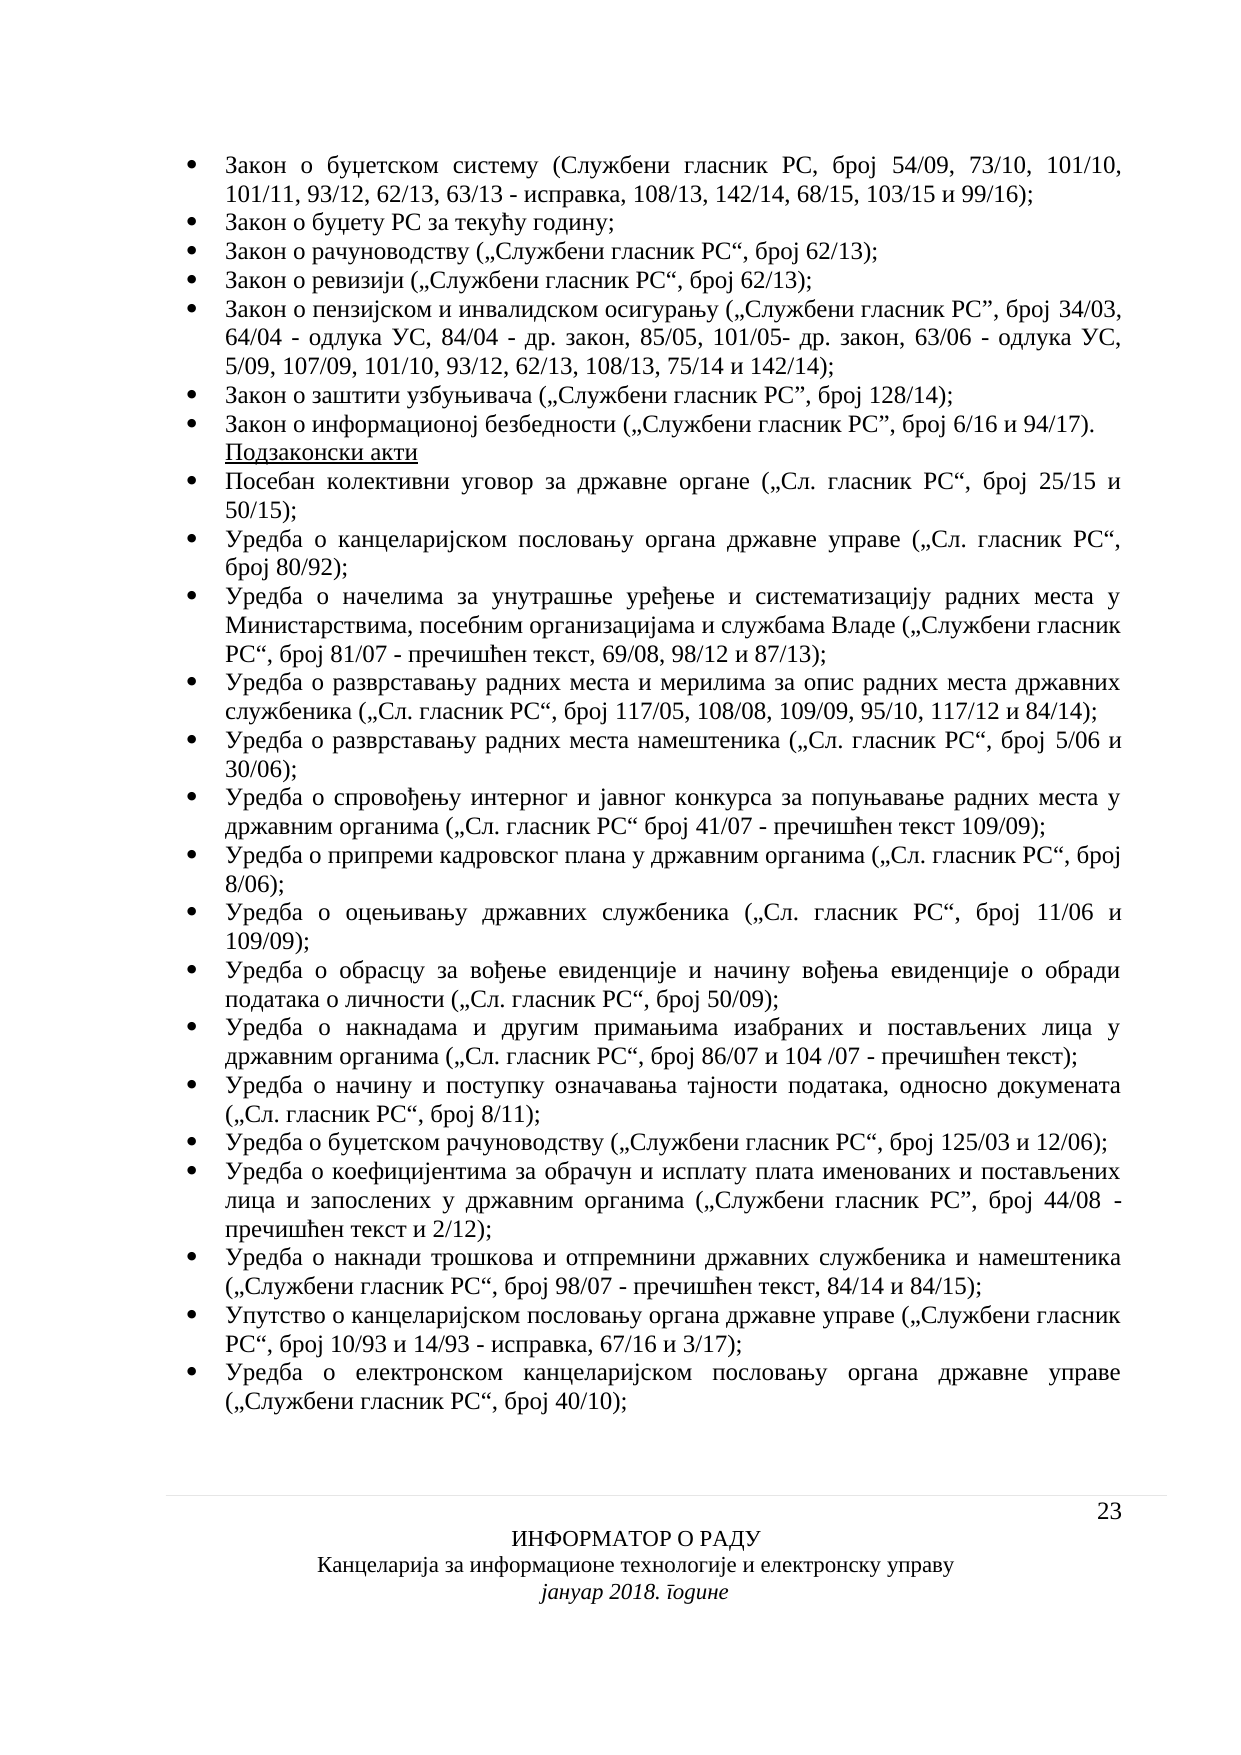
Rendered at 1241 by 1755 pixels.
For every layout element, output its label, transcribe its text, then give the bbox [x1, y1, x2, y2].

list Уредба о накнадама и другим примањима изабраних и постављених лица у државним органима („Сл. гласник РС“, број 86/07 и 104 /07 - пречишћен текст); [187, 1012, 1122, 1070]
list Закон о буџету РС за текућу годину; [187, 207, 1122, 236]
list Уредба о канцеларијском пословању органа државне управе („Сл. гласник РС“, број 80/92); [187, 524, 1122, 581]
list Уредба о спровођењу интерног и јавног конкурса за попуњавање радних места у државним органима („Сл. гласник РС“ брoj 41/07 - пречишћен текст 109/09); [187, 782, 1122, 840]
list Посебан колективни уговор за државне органе („Сл. гласник РС“, брoj 25/15 и 50/15); [187, 466, 1122, 524]
list Закон о рачуноводству („Службени гласник РС“, број 62/13); [187, 236, 1122, 265]
list Закон о буџетском систему (Службени гласник РС, брoj 54/09, 73/10, 101/10, 101/11, 93/12, 62/13, 63/13 - исправка, 108/13, 142/14, 68/15, 103/15 и 99/16); [187, 150, 1122, 207]
list Уредба о припреми кадровског плана у државним органима („Сл. гласник РС“, брoj 8/06); [187, 840, 1122, 897]
list Закон о информационој безбедности („Службени гласник РС”, број 6/16 и 94/17). [187, 409, 1122, 437]
list Закон о заштити узбуњивача („Службени гласник РС”, број 128/14); [187, 380, 1122, 409]
list Уредба о коефицијентима за обрачун и исплату плата именованих и постављених лица и запослених у државним органима („Службени гласник РС”, број 44/08 -пречишћен текст и 2/12); [187, 1156, 1122, 1242]
list Закон о пензијском и инвалидском осигурању („Службени гласник РС”, брoj 34/03, 64/04 - одлука УС, 84/04 - др. закон, 85/05, 101/05- др. закон, 63/06 - одлука УС, 5/09, 107/09, 101/10, 93/12, 62/13, 108/13, 75/14 и 142/14); [187, 294, 1122, 380]
list Уредба о обрасцу за вођење евиденције и начину вођења евиденције о обради података о личности („Сл. гласник РС“, број 50/09); [187, 955, 1122, 1012]
list Уредба о разврставању радних места и мерилима за опис радних места државних службеника („Сл. гласник РС“, брoj 117/05, 108/08, 109/09, 95/10, 117/12 и 84/14); [187, 667, 1122, 725]
list Закон о ревизији („Службени гласник РС“, број 62/13); [187, 265, 1122, 294]
list Уредба о електронском канцеларијском пословању органа државне управе („Службени гласник РС“, број 40/10); [187, 1357, 1122, 1415]
list Подзаконски акти [225, 437, 1122, 466]
list Упутство о канцеларијском пословању органа државне управе („Службени гласник РС“, брoj 10/93 и 14/93 - испрaвка, 67/16 и 3/17); [187, 1300, 1122, 1357]
list Уредба о начелима за унутрашње уређење и систематизацију радних места у Министарствима, посебним организацијама и службама Владе („Службени гласник РС“, брoj 81/07 - пречишћен текст, 69/08, 98/12 и 87/13); [187, 581, 1122, 667]
list Уредба о начину и поступку означавања тајности података, односно докумената („Сл. гласник РС“, број 8/11); [187, 1070, 1122, 1127]
list Уредба о оцењивању државних службеника („Сл. гласник РС“, брoj 11/06 и 109/09); [187, 897, 1122, 955]
list Уредба о разврставању радних места намештеника („Сл. гласник РС“, брoj 5/06 и 30/06); [187, 725, 1122, 782]
list Уредба о буџетском рачуноводству („Службени гласник РС“, брoj 125/03 и 12/06); [187, 1127, 1122, 1156]
list Уредба о накнади трошкова и отпремнини државних службеника и намештеника („Службени гласник РС“, брoj 98/07 - пречишћен текст, 84/14 и 84/15); [187, 1242, 1122, 1300]
